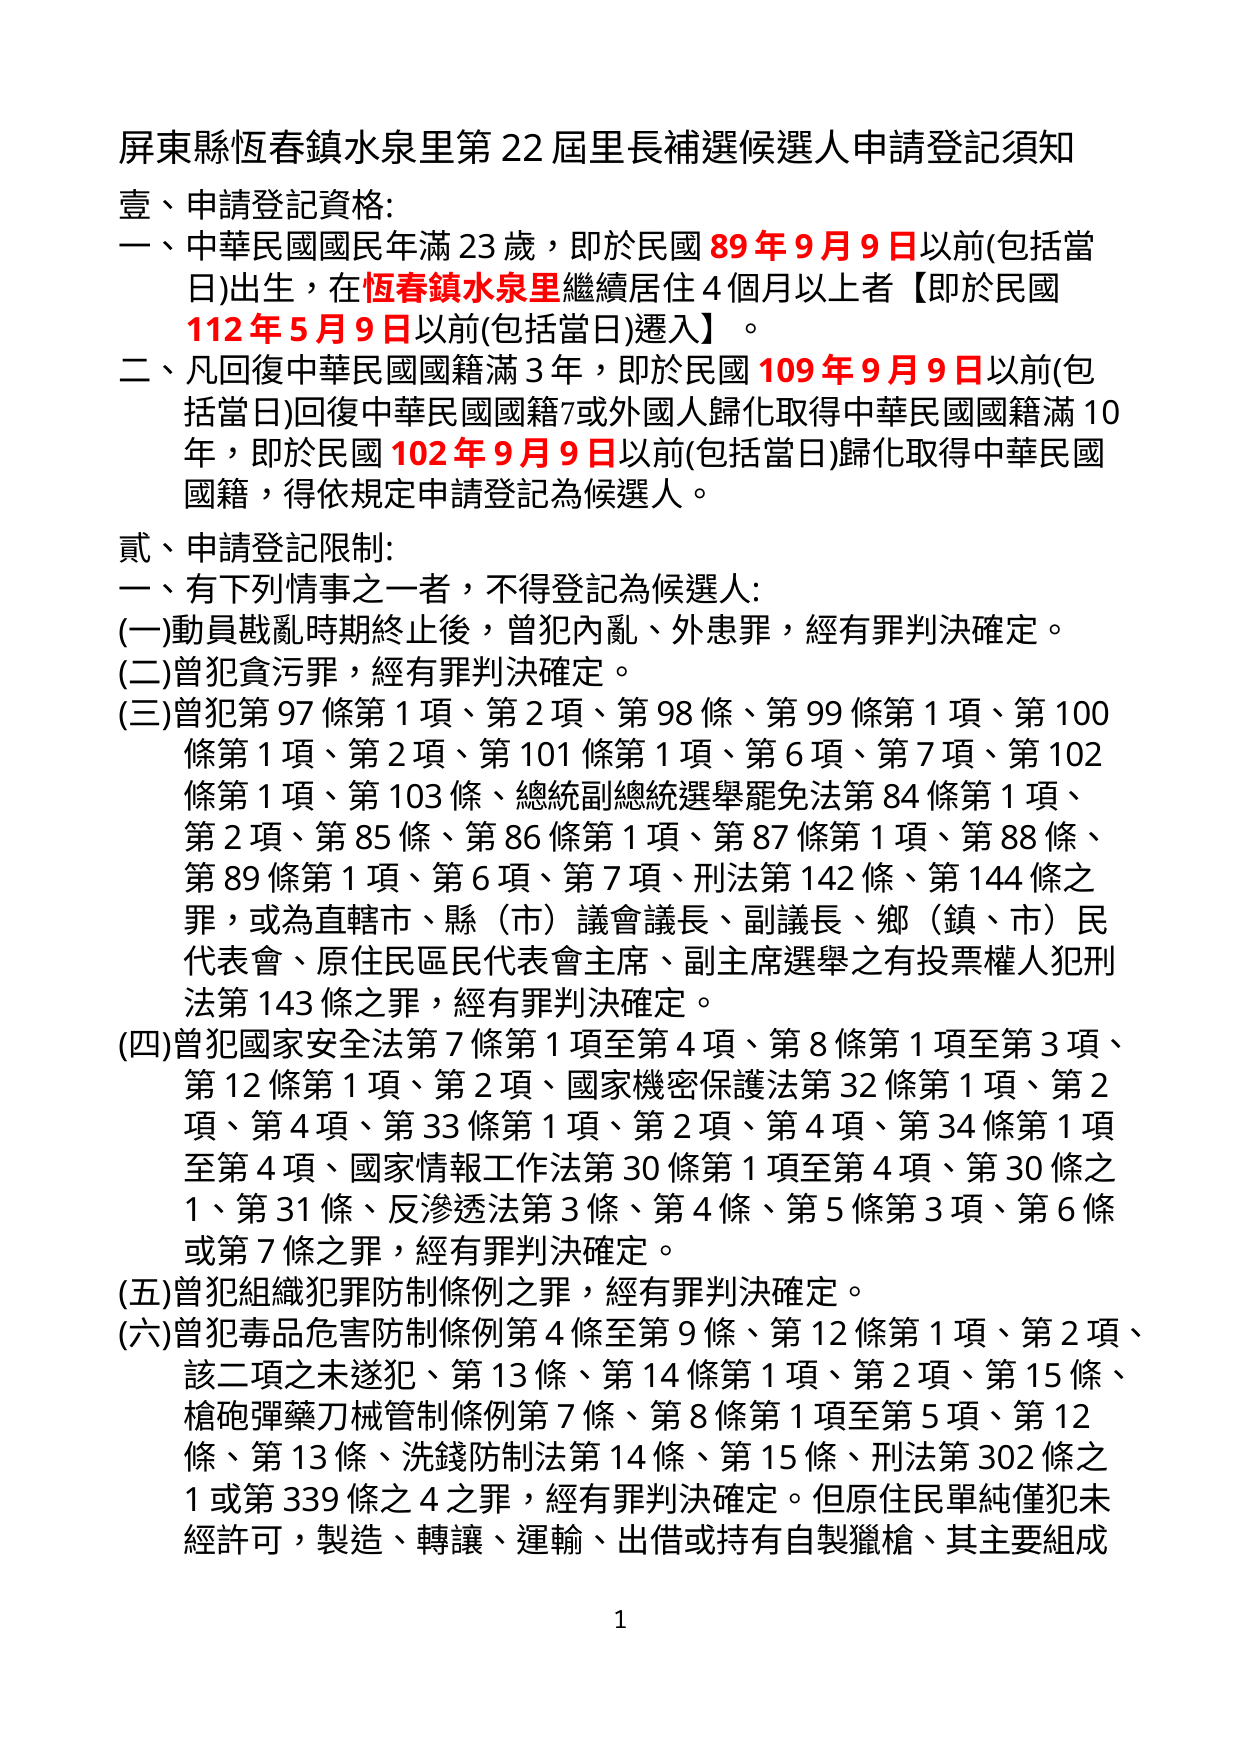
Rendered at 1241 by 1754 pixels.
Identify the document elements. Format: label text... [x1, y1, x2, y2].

text 屏東縣恆春鎮水泉里第22屆里長補選候選人申請登記須知 [118, 118, 1122, 173]
text (一)動員戡亂時期終止後，曾犯內亂、外患罪，經有罪判決確定。 [118, 610, 1122, 651]
text 貳、申請登記限制: [118, 527, 1122, 568]
text (四)曾犯國家安全法第7條第1項至第4項、第8條第1項至第3項、第12條第1項、第2項、國家機密保護法第32條第1項、第2項、第4項、第33條第1項、第2項、第4項、第34條第1項至第4項、國家情報工作法第30條第1項至第4項、第30條之1、第31條、反滲透法第3條、第4條、第5條第3項、第6條或第7條之罪，經有罪判決確定。 [118, 1023, 1122, 1271]
text (六)曾犯毒品危害防制條例第4條至第9條、第12條第1項、第2項、該二項之未遂犯、第13條、第14條第1項、第2項、第15條、槍砲彈藥刀械管制條例第7條、第8條第1項至第5項、第12條、第13條、洗錢防制法第14條、第15條、刑法第302條之1或第339條之4之罪，經有罪判決確定。但原住民單純僅犯未經許可，製造、轉讓、運輸、出借或持有自製獵槍、其主要組成零件或彈藥之罪，於中華民國109年5月22日修正之槍砲彈藥刀械管制條例施行日前，經有罪判決確定者，不在此限。 [118, 1313, 1122, 1561]
text 一、中華民國國民年滿23歲，即於民國89年9月9日以前(包括當 [118, 226, 1122, 267]
text (三)曾犯第97條第1項、第2項、第98條、第99條第1項、第100條第1項、第2項、第101條第1項、第6項、第7項、第102條第1項、第103條、總統副總統選舉罷免法第84條第1項、第2項、第85條、第86條第1項、第87條第1項、第88條、第89條第1項、第6項、第7項、刑法第142條、第144條之罪，或為直轄市、縣（市）議會議長、副議長、鄉（鎮、市）民代表會、原住民區民代表會主席、副主席選舉之有投票權人犯刑法第143條之罪，經有罪判決確定。 [118, 692, 1122, 1023]
text 二、凡回復中華民國國籍滿3年，即於民國109年9月9日以前(包括當日)回復中華民國國籍或外國人歸化取得中華民國國籍滿10年，即於民國102年9月9日以前(包括當日)歸化取得中華民國國籍，得依規定申請登記為候選人。 [118, 350, 1122, 515]
text 壹、申請登記資格: [118, 184, 1122, 226]
text (五)曾犯組織犯罪防制條例之罪，經有罪判決確定。 [118, 1271, 1122, 1313]
text 日)出生，在恆春鎮水泉里繼續居住4個月以上者【即於民國112年5月9日以前(包括當日)遷入】。 [185, 267, 1122, 350]
text 一、有下列情事之一者，不得登記為候選人: [118, 568, 1122, 610]
text (二)曾犯貪污罪，經有罪判決確定。 [118, 651, 1122, 692]
